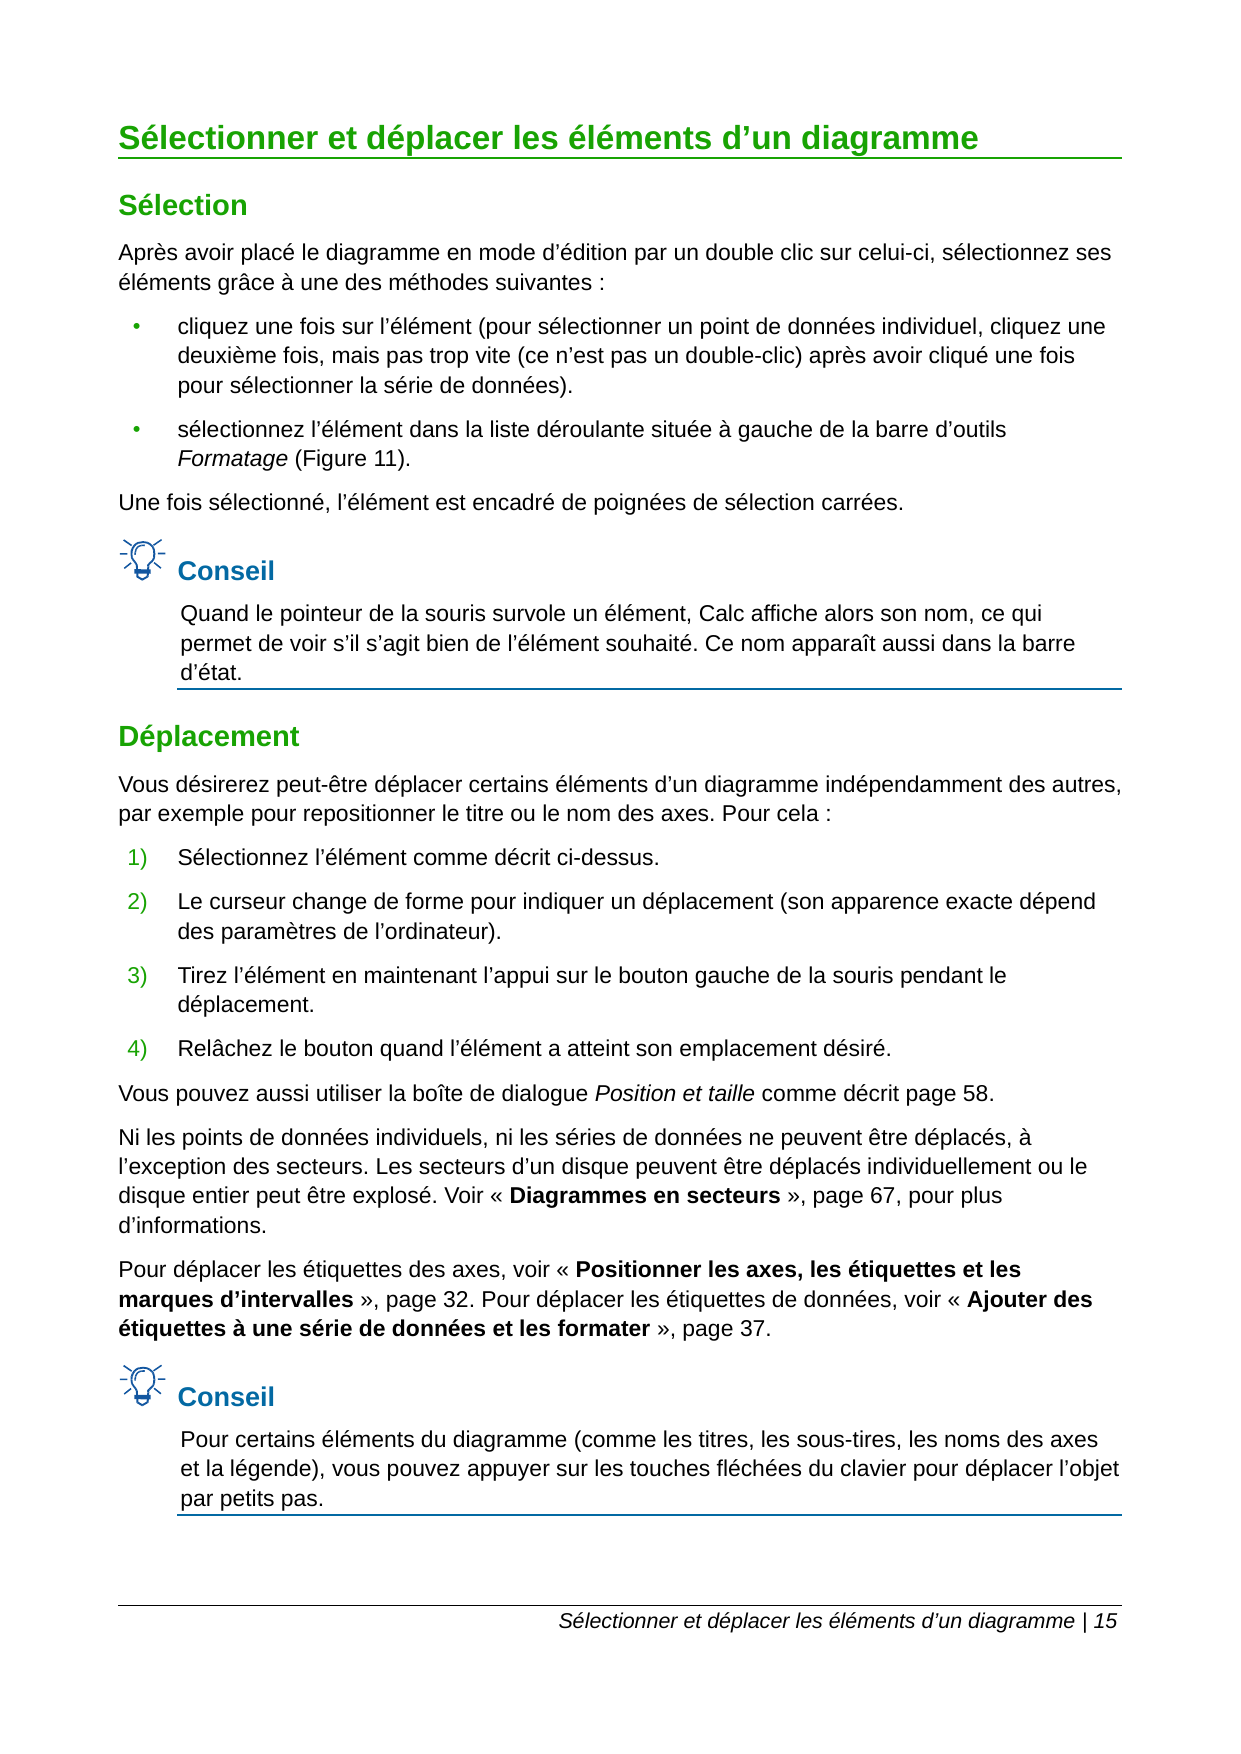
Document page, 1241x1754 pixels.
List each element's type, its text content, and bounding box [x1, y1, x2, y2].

subtitle Sélection [118, 188, 1122, 222]
list sélectionnez l’élément dans la liste déroulante située à gauche de la barre d’outils Formatage (Figure 11). [133, 413, 1122, 472]
text Quand le pointeur de la souris survole un élément, Calc affiche alors son nom, ce qui permet de voir s’il s’agit bien de l’élément souhaité. Ce nom apparaît aussi dans la barre d’état. [177, 594, 1122, 688]
list Relâchez le bouton quand l’élément a atteint son emplacement désiré. [148, 1032, 1122, 1062]
text Vous désirerez peut-être déplacer certains éléments d’un diagramme indépendamment des autres, par exemple pour repositionner le titre ou le nom des axes. Pour cela : [118, 768, 1122, 827]
text Pour certains éléments du diagramme (comme les titres, les sous-tires, les noms des axes et la légende), vous pouvez appuyer sur les touches fléchées du clavier pour déplacer l’objet par petits pas. [177, 1419, 1122, 1514]
list Conseil [118, 538, 1122, 586]
list Tirez l’élément en maintenant l’appui sur le bouton gauche de la souris pendant le déplacement. [148, 959, 1122, 1018]
list Conseil [118, 1363, 1122, 1412]
text Une fois sélectionné, l’élément est encadré de poignées de sélection carrées. [118, 486, 1122, 516]
subtitle Sélectionner et déplacer les éléments d’un diagramme [118, 118, 1122, 157]
text Ni les points de données individuels, ni les séries de données ne peuvent être déplacés, à l’exception des secteurs. Les secteurs d’un disque peuvent être déplacés individuellement ou le disque entier peut être explosé. Voir « Diagrammes en secteurs », page 67, pour plus d’informations. [118, 1120, 1122, 1238]
list Le curseur change de forme pour indiquer un déplacement (son apparence exacte dépend des paramètres de l’ordinateur). [148, 885, 1122, 944]
list cliquez une fois sur l’élément (pour sélectionner un point de données individuel, cliquez une deuxième fois, mais pas trop vite (ce n’est pas un double-clic) après avoir cliqué une fois pour sélectionner la série de données). [133, 310, 1122, 398]
text Après avoir placé le diagramme en mode d’édition par un double clic sur celui-ci, sélectionnez ses éléments grâce à une des méthodes suivantes : [118, 236, 1122, 295]
list Sélectionnez l’élément comme décrit ci-dessus. [148, 841, 1122, 871]
text Vous pouvez aussi utiliser la boîte de dialogue Position et taille comme décrit page 58. [118, 1076, 1122, 1106]
subtitle Déplacement [118, 719, 1122, 753]
text Pour déplacer les étiquettes des axes, voir « Positionner les axes, les étiquettes et les marques d’intervalles », page 32. Pour déplacer les étiquettes de données, voir « Ajouter des étiquettes à une série de données et les formater », page 37. [118, 1253, 1122, 1341]
